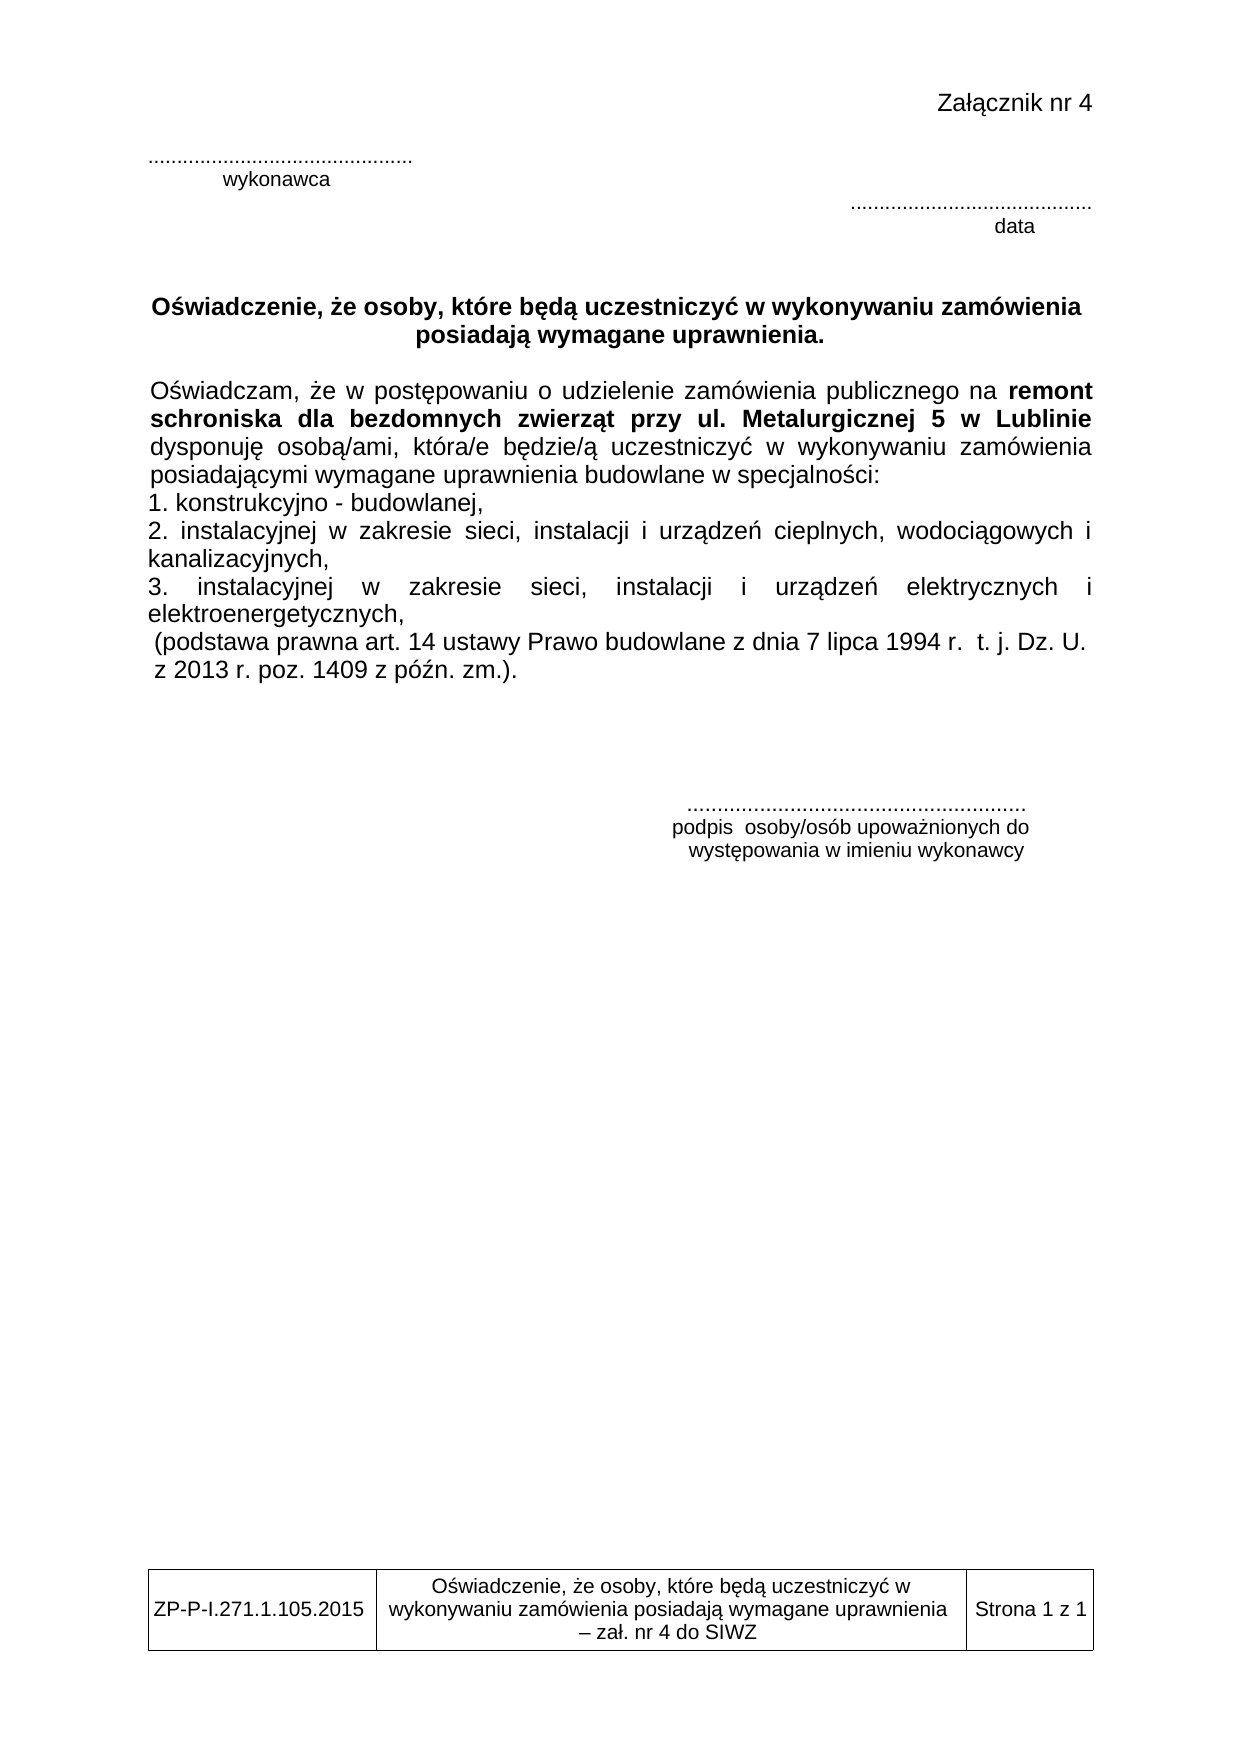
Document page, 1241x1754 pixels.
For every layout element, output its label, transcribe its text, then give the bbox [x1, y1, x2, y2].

text 1. konstrukcyjno - budowlanej, [148, 489, 1093, 517]
text 3. instalacyjnej w zakresie sieci, instalacji i urządzeń elektrycznych i elektroenergetycznych, [148, 572, 1093, 628]
text ........................................................ [620, 791, 1093, 816]
text posiadają wymagane uprawnienia. [148, 321, 1093, 349]
text Oświadczam, że w postępowaniu o udzielenie zamówienia publicznego na remont schroniska dla bezdomnych zwierząt przy ul. Metalurgicznej 5 w Lublinie dysponuję osobą/ami, która/e będzie/ą uczestniczyć w wykonywaniu zamówienia posiadającymi wymagane uprawnienia budowlane w specjalności: [150, 377, 1093, 489]
list (podstawa prawna art. 14 ustawy Prawo budowlane z dnia 7 lipca 1994 r. t. j. Dz. U. z 2013 r. poz. 1409 z późn. zm.). [154, 628, 1093, 684]
text data [148, 214, 1093, 237]
text wykonawca [148, 168, 1093, 191]
text 2. instalacyjnej w zakresie sieci, instalacji i urządzeń cieplnych, wodociągowych i kanalizacyjnych, [148, 517, 1093, 572]
text Oświadczenie, że osoby, które będą uczestniczyć w wykonywaniu zamówienia [148, 293, 1093, 321]
text występowania w imieniu wykonawcy [620, 839, 1093, 862]
text .............................................. [148, 144, 1093, 168]
subtitle Załącznik nr 4 [148, 89, 1093, 117]
text .......................................... [148, 191, 1093, 214]
text podpis osoby/osób upoważnionych do [620, 816, 1093, 839]
